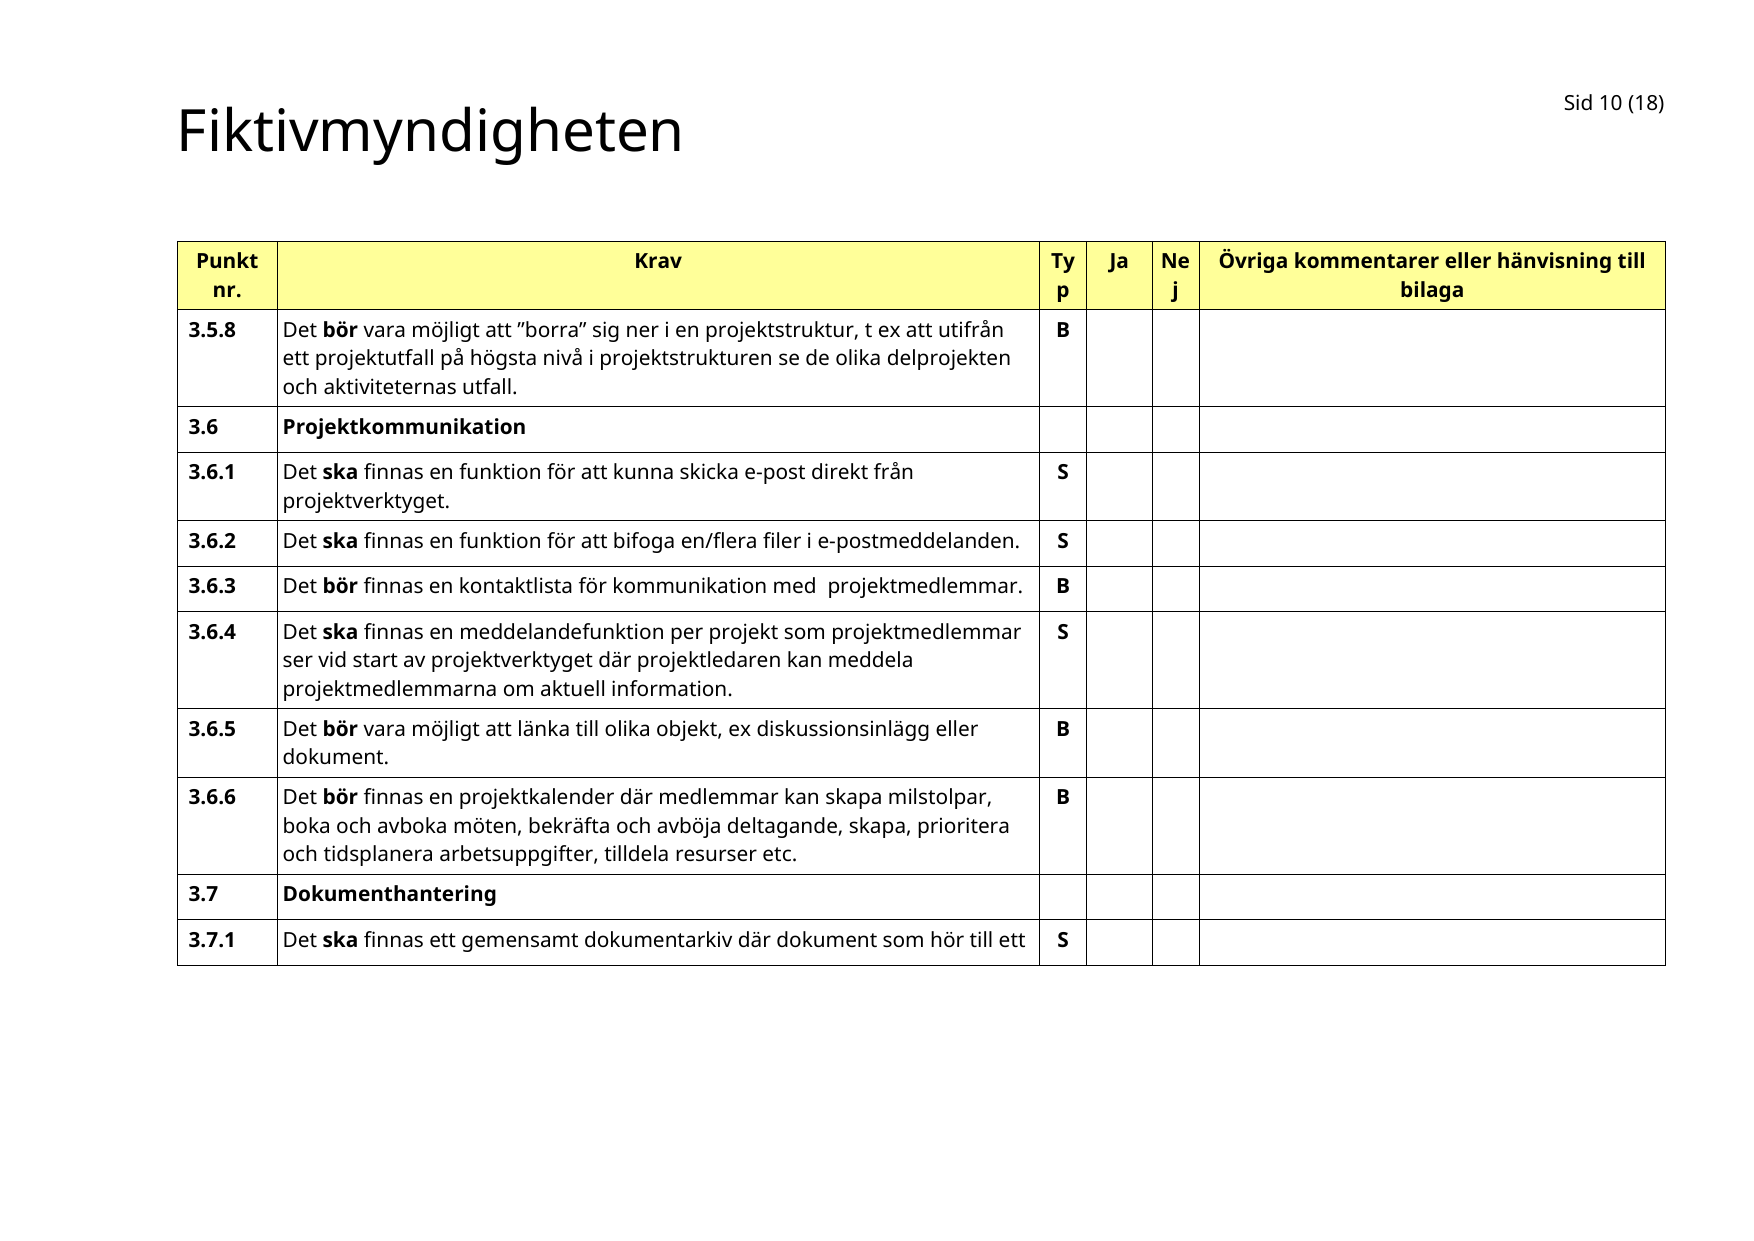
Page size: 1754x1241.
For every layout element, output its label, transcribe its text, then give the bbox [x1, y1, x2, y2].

table_cell [1087, 875, 1152, 919]
table_cell [178, 778, 277, 873]
table_cell Det bör finnas en projektkalender där medlemmar kan skapa milstolpar, boka och avboka möten, bekräfta och avböja deltagande, skapa, prioritera och tidsplanera arbetsuppgifter, tilldela resurser etc. [278, 778, 1039, 873]
table_header Krav [278, 242, 1039, 309]
table_cell [1153, 567, 1199, 611]
table_cell S [1040, 453, 1086, 520]
table_cell B [1040, 778, 1086, 873]
table_cell [1153, 407, 1199, 452]
table_cell [1087, 567, 1152, 611]
table_cell Det ska finnas en meddelandefunktion per projekt som projektmedlemmar ser vid start av projektverktyget där projektledaren kan meddela projektmedlemmarna om aktuell information. [278, 612, 1039, 708]
table_cell S [1040, 521, 1086, 566]
table_cell [1153, 920, 1199, 965]
table_cell [1200, 310, 1665, 406]
table_cell [1087, 453, 1152, 520]
table_cell [178, 567, 277, 611]
table_cell [1040, 875, 1086, 919]
table_header Ja [1087, 242, 1152, 309]
table_header Nej [1153, 242, 1199, 309]
table_cell [1200, 407, 1665, 452]
table_cell [1200, 709, 1665, 777]
table_cell [1200, 612, 1665, 708]
table_header Typ [1040, 242, 1086, 309]
table_cell [1200, 521, 1665, 566]
table_cell [1087, 310, 1152, 406]
table_cell Projektkommunikation [278, 407, 1039, 452]
table_cell [1153, 521, 1199, 566]
table_cell [1153, 612, 1199, 708]
table_cell S [1040, 612, 1086, 708]
table_cell [178, 612, 277, 708]
table_cell [178, 310, 277, 406]
table_cell [178, 709, 277, 777]
table_cell [1200, 453, 1665, 520]
table_cell Dokumenthantering [278, 875, 1039, 919]
table_cell [178, 920, 277, 965]
table_cell Det bör vara möjligt att länka till olika objekt, ex diskussionsinlägg eller dokument. [278, 709, 1039, 777]
table_cell Det ska finnas ett gemensamt dokumentarkiv där dokument som hör till ett [278, 920, 1039, 965]
table_header Övriga kommentarer eller hänvisning till bilaga [1200, 242, 1665, 309]
table_cell B [1040, 709, 1086, 777]
table_cell [1087, 407, 1152, 452]
table_cell [1040, 407, 1086, 452]
table_cell [1200, 778, 1665, 873]
table_cell [1153, 778, 1199, 873]
table_cell [1087, 920, 1152, 965]
table_cell [1153, 709, 1199, 777]
table_cell [1087, 709, 1152, 777]
table_cell [1200, 920, 1665, 965]
table_cell [1200, 567, 1665, 611]
table_cell [178, 407, 277, 452]
table_cell [1153, 453, 1199, 520]
table_cell Det ska finnas en funktion för att kunna skicka e-post direkt från projektverktyget. [278, 453, 1039, 520]
table_cell Det bör finnas en kontaktlista för kommunikation med projektmedlemmar. [278, 567, 1039, 611]
table_cell B [1040, 567, 1086, 611]
table_cell [178, 875, 277, 919]
table_cell [1087, 521, 1152, 566]
table_cell [1153, 310, 1199, 406]
table_cell [1087, 612, 1152, 708]
table_cell [1153, 875, 1199, 919]
table_header Punkt nr. [178, 242, 277, 309]
table_cell [1200, 875, 1665, 919]
table_cell S [1040, 920, 1086, 965]
table_cell [178, 453, 277, 520]
table_cell Det bör vara möjligt att ”borra” sig ner i en projektstruktur, t ex att utifrån ett projektutfall på högsta nivå i projektstrukturen se de olika delprojekten och aktiviteternas utfall. [278, 310, 1039, 406]
table_cell Det ska finnas en funktion för att bifoga en/flera filer i e-postmeddelanden. [278, 521, 1039, 566]
table_cell [178, 521, 277, 566]
table_cell [1087, 778, 1152, 873]
table_cell B [1040, 310, 1086, 406]
